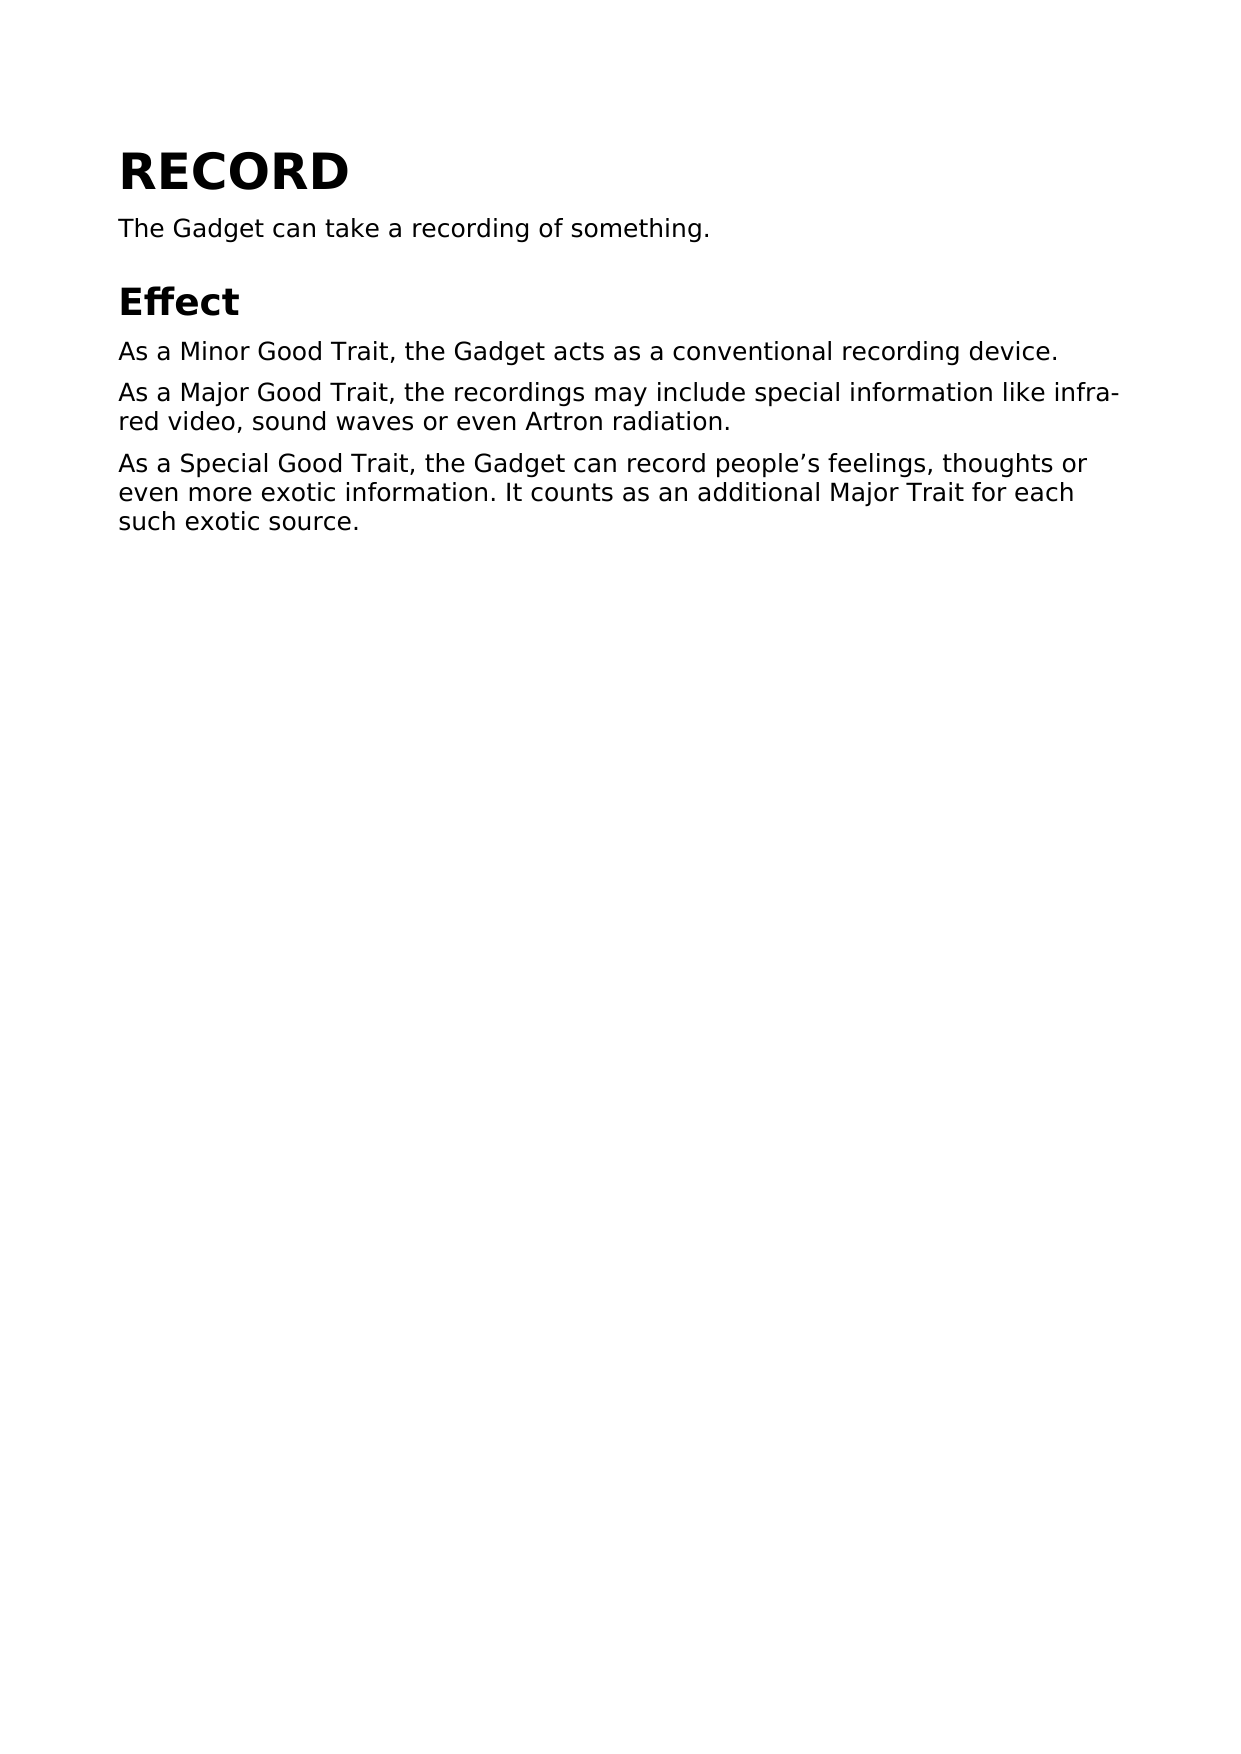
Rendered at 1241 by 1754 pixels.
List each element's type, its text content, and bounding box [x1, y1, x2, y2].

text The Gadget can take a recording of something. [118, 214, 1122, 243]
text As a Minor Good Trait, the Gadget acts as a conventional recording device. [118, 337, 1122, 366]
text As a Special Good Trait, the Gadget can record people’s feelings, thoughts or even more exotic information. It counts as an additional Major Trait for each such exotic source. [118, 449, 1122, 537]
text As a Major Good Trait, the recordings may include special information like infra-red video, sound waves or even Artron radiation. [118, 378, 1122, 437]
subtitle RECORD [118, 143, 1122, 201]
subtitle Effect [118, 281, 1122, 324]
